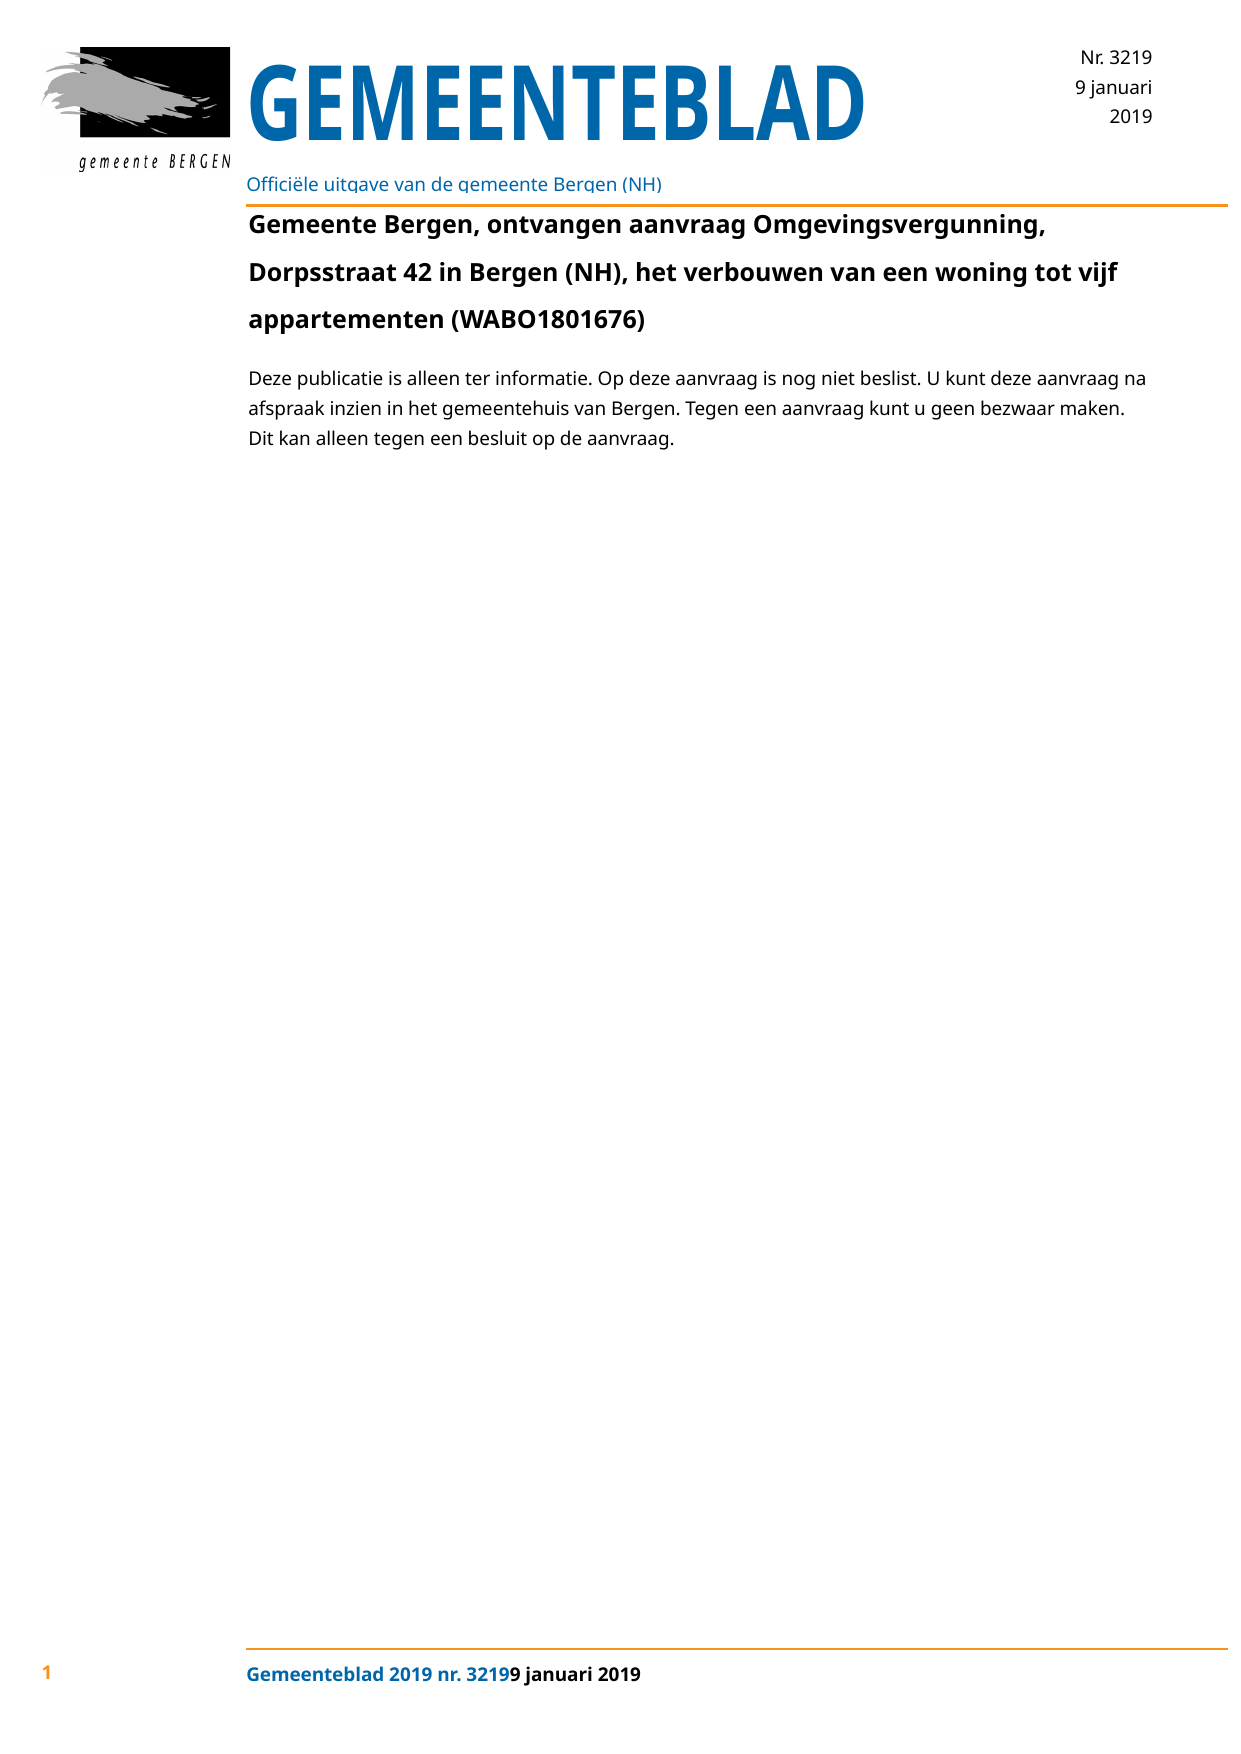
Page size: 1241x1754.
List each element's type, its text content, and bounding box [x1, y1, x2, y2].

text Deze publicatie is alleen ter informatie. Op deze aanvraag is nog niet beslist. U kunt deze aanvraag na afspraak inzien in het gemeentehuis van Bergen. Tegen een aanvraag kunt u geen bezwaar maken. Dit kan alleen tegen een besluit op de aanvraag. [248, 366, 1152, 450]
picture [41, 47, 231, 172]
text Gemeente Bergen, ontvangen aanvraag Omgevingsvergunning, Dorpsstraat 42 in Bergen (NH), het verbouwen van een woning tot vijf appartementen (WABO1801676) [248, 207, 1152, 336]
